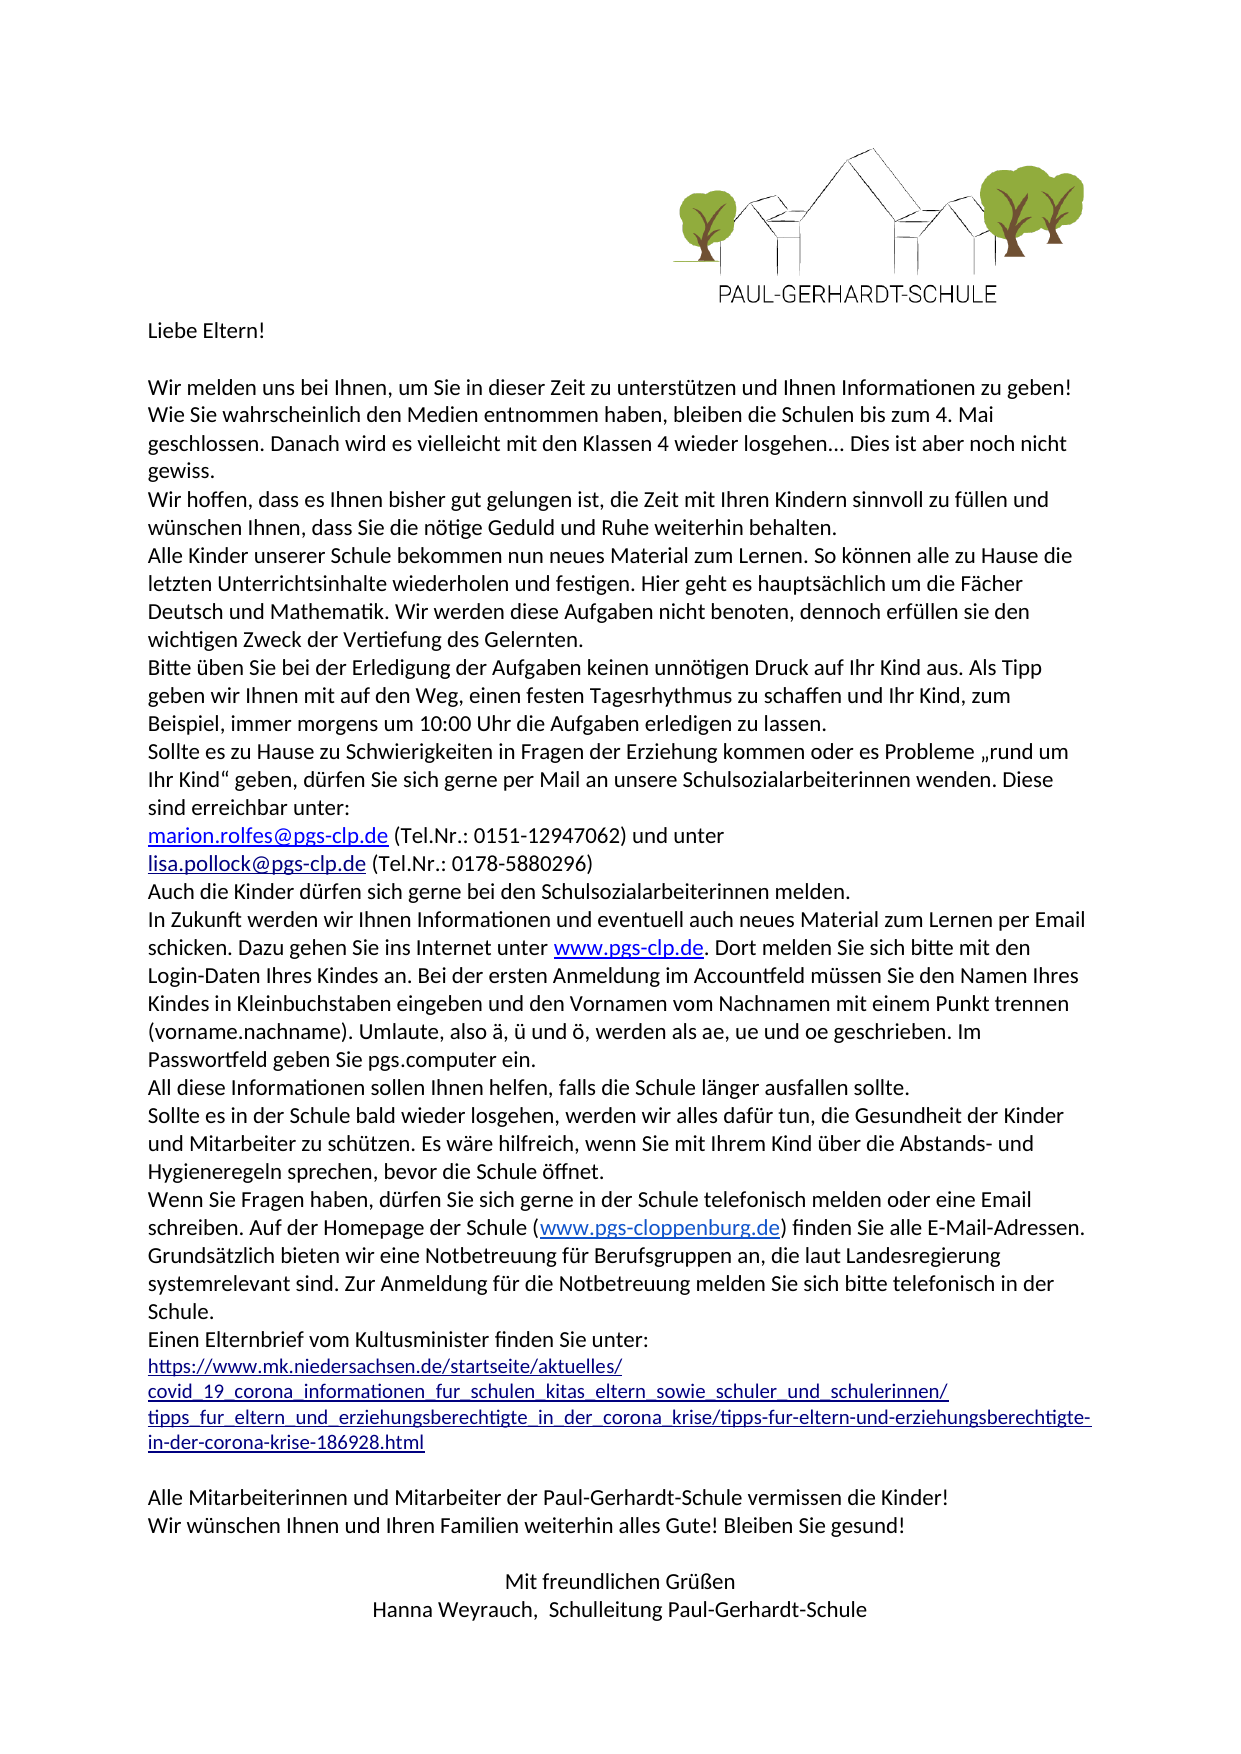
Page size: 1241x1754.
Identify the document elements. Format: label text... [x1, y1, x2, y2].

text In Zukunft werden wir Ihnen Informationen und eventuell auch neues Material zum Lernen per Email schicken. Dazu gehen Sie ins Internet unter www.pgs-clp.de. Dort melden Sie sich bitte mit den Login-Daten Ihres Kindes an. Bei der ersten Anmeldung im Accountfeld müssen Sie den Namen Ihres Kindes in Kleinbuchstaben eingeben und den Vornamen vom Nachnamen mit einem Punkt trennen (vorname.nachname). Umlaute, also ä, ü und ö, werden als ae, ue und oe geschrieben. Im Passwortfeld geben Sie pgs.computer ein. [148, 905, 1093, 1073]
text Einen Elternbrief vom Kultusminister finden Sie unter: [148, 1325, 1093, 1353]
text Sollte es zu Hause zu Schwierigkeiten in Fragen der Erziehung kommen oder es Probleme „rund um Ihr Kind“ geben, dürfen Sie sich gerne per Mail an unsere Schulsozialarbeiterinnen wenden. Diese sind erreichbar unter: [148, 737, 1093, 821]
text Bitte üben Sie bei der Erledigung der Aufgaben keinen unnötigen Druck auf Ihr Kind aus. Als Tipp geben wir Ihnen mit auf den Weg, einen festen Tagesrhythmus zu schaffen und Ihr Kind, zum Beispiel, immer morgens um 10:00 Uhr die Aufgaben erledigen zu lassen. [148, 653, 1093, 737]
picture [672, 147, 1084, 303]
text Alle Mitarbeiterinnen und Mitarbeiter der Paul-Gerhardt-Schule vermissen die Kinder! [148, 1483, 1093, 1511]
text Grundsätzlich bieten wir eine Notbetreuung für Berufsgruppen an, die laut Landesregierung systemrelevant sind. Zur Anmeldung für die Notbetreuung melden Sie sich bitte telefonisch in der Schule. [148, 1241, 1093, 1325]
text Wie Sie wahrscheinlich den Medien entnommen haben, bleiben die Schulen bis zum 4. Mai geschlossen. Danach wird es vielleicht mit den Klassen 4 wieder losgehen... Dies ist aber noch nicht gewiss. [148, 401, 1093, 485]
text lisa.pollock@pgs-clp.de (Tel.Nr.: 0178-5880296) [148, 849, 1093, 877]
text Wir wünschen Ihnen und Ihren Familien weiterhin alles Gute! Bleiben Sie gesund! [148, 1511, 1093, 1539]
text Wir melden uns bei Ihnen, um Sie in dieser Zeit zu unterstützen und Ihnen Informationen zu geben! [148, 373, 1093, 401]
text Sollte es in der Schule bald wieder losgehen, werden wir alles dafür tun, die Gesundheit der Kinder und Mitarbeiter zu schützen. Es wäre hilfreich, wenn Sie mit Ihrem Kind über die Abstands- und Hygieneregeln sprechen, bevor die Schule öffnet. [148, 1101, 1093, 1185]
text https://www.mk.niedersachsen.de/startseite/aktuelles/covid_19_corona_informationen_fur_schulen_kitas_eltern_sowie_schuler_und_schulerinnen/tipps_fur_eltern_und_erziehungsberechtigte_in_der_corona_krise/tipps-fur-eltern-und-erziehungsberechtigte-in-der-corona-krise-186928.html [148, 1353, 1093, 1455]
text Mit freundlichen Grüßen [148, 1567, 1093, 1595]
text Wenn Sie Fragen haben, dürfen Sie sich gerne in der Schule telefonisch melden oder eine Email schreiben. Auf der Homepage der Schule (www.pgs-cloppenburg.de) finden Sie alle E-Mail-Adressen. [148, 1185, 1093, 1241]
text Alle Kinder unserer Schule bekommen nun neues Material zum Lernen. So können alle zu Hause die letzten Unterrichtsinhalte wiederholen und festigen. Hier geht es hauptsächlich um die Fächer Deutsch und Mathematik. Wir werden diese Aufgaben nicht benoten, dennoch erfüllen sie den wichtigen Zweck der Vertiefung des Gelernten. [148, 541, 1093, 653]
text Auch die Kinder dürfen sich gerne bei den Schulsozialarbeiterinnen melden. [148, 877, 1093, 905]
text All diese Informationen sollen Ihnen helfen, falls die Schule länger ausfallen sollte. [148, 1073, 1093, 1101]
text Liebe Eltern! [148, 317, 1093, 344]
text Hanna Weyrauch, Schulleitung Paul-Gerhardt-Schule [148, 1595, 1093, 1623]
text marion.rolfes@pgs-clp.de (Tel.Nr.: 0151-12947062) und unter [148, 821, 1093, 849]
text Wir hoffen, dass es Ihnen bisher gut gelungen ist, die Zeit mit Ihren Kindern sinnvoll zu füllen und wünschen Ihnen, dass Sie die nötige Geduld und Ruhe weiterhin behalten. [148, 485, 1093, 541]
